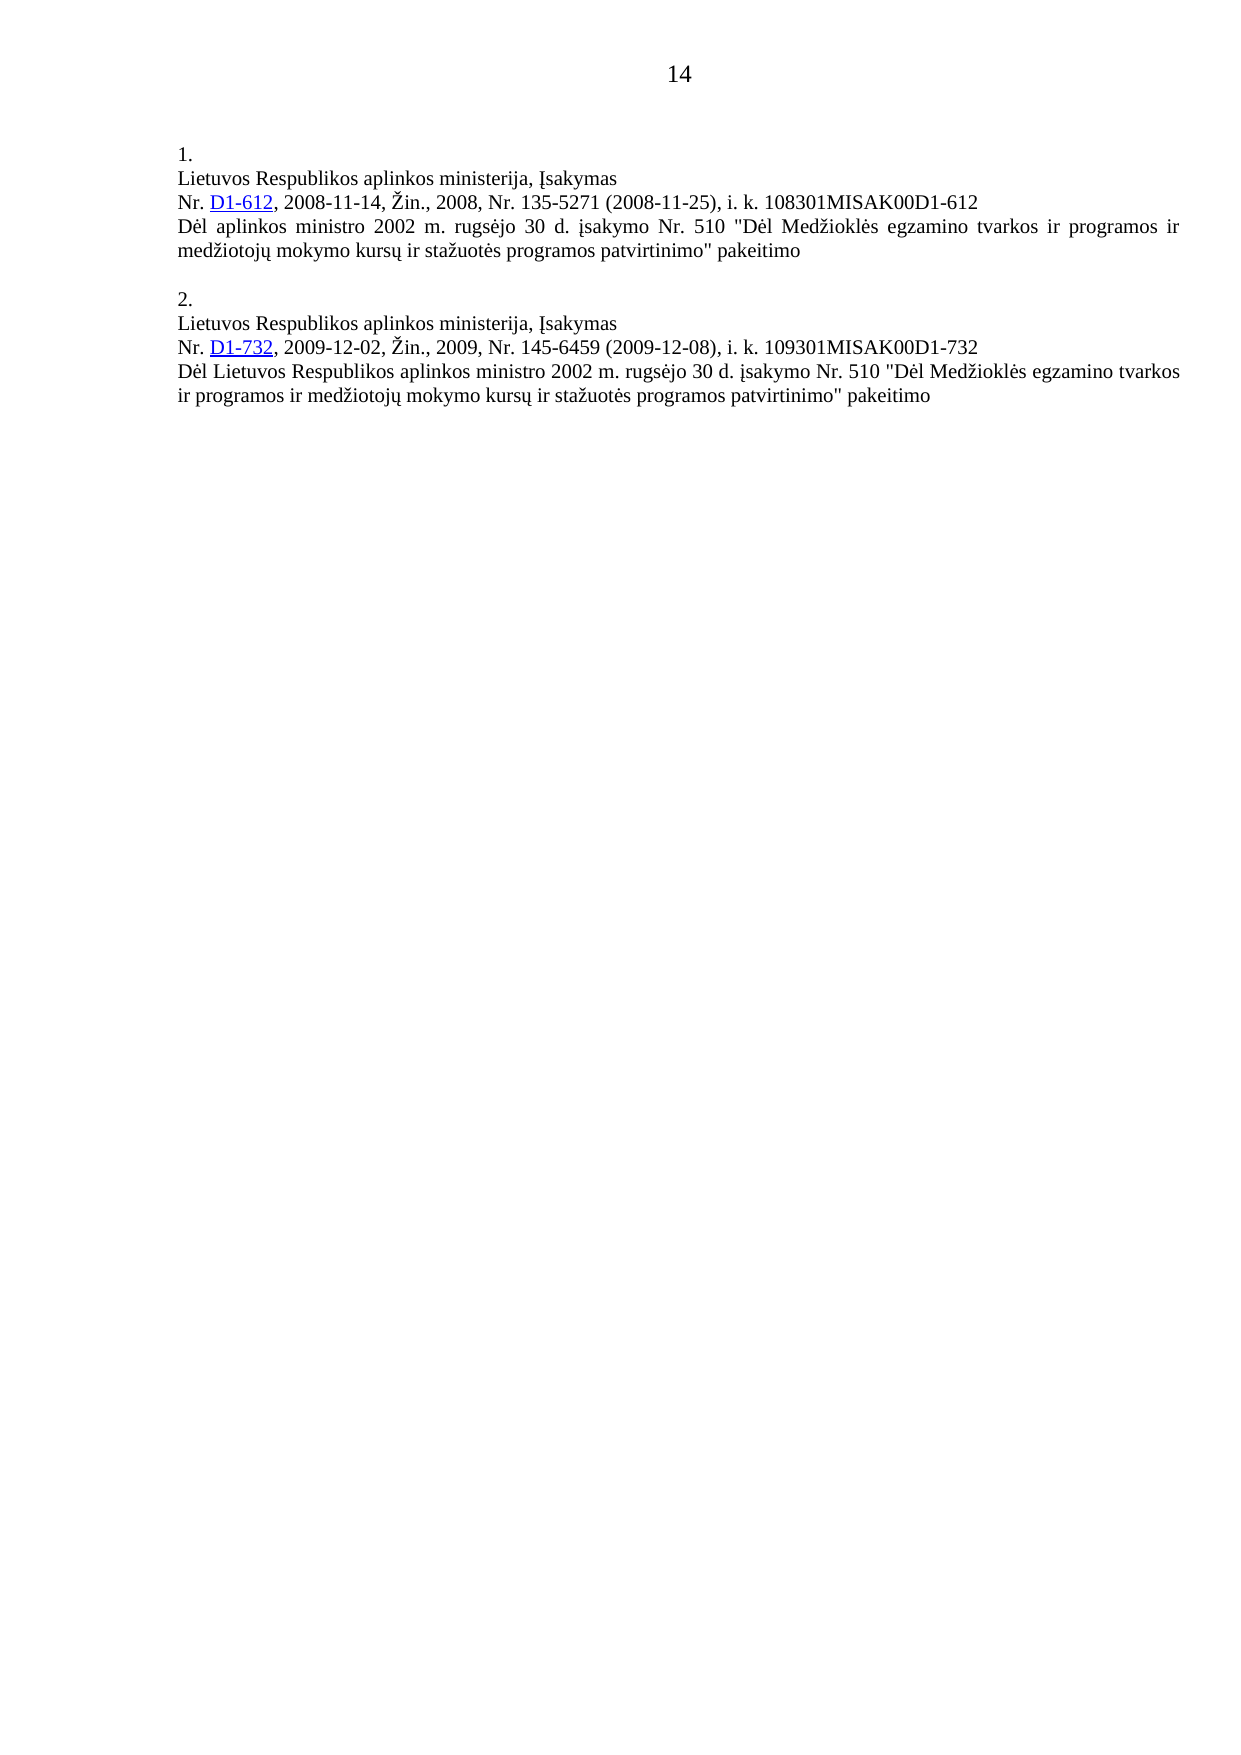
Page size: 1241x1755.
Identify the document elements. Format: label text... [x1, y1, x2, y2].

text Lietuvos Respublikos aplinkos ministerija, Įsakymas [177, 311, 1181, 335]
text Nr. D1-732, 2009-12-02, Žin., 2009, Nr. 145-6459 (2009-12-08), i. k. 109301MISAK00D1-732 [177, 335, 1181, 359]
text 2. [177, 287, 1181, 311]
text Dėl Lietuvos Respublikos aplinkos ministro 2002 m. rugsėjo 30 d. įsakymo Nr. 510 "Dėl Medžioklės egzamino tvarkos ir programos ir medžiotojų mokymo kursų ir stažuotės programos patvirtinimo" pakeitimo [177, 359, 1181, 407]
text Dėl aplinkos ministro 2002 m. rugsėjo 30 d. įsakymo Nr. 510 "Dėl Medžioklės egzamino tvarkos ir programos ir medžiotojų mokymo kursų ir stažuotės programos patvirtinimo" pakeitimo [177, 214, 1181, 262]
text Lietuvos Respublikos aplinkos ministerija, Įsakymas [177, 166, 1181, 190]
text Nr. D1-612, 2008-11-14, Žin., 2008, Nr. 135-5271 (2008-11-25), i. k. 108301MISAK00D1-612 [177, 190, 1181, 214]
text 1. [177, 142, 1181, 166]
